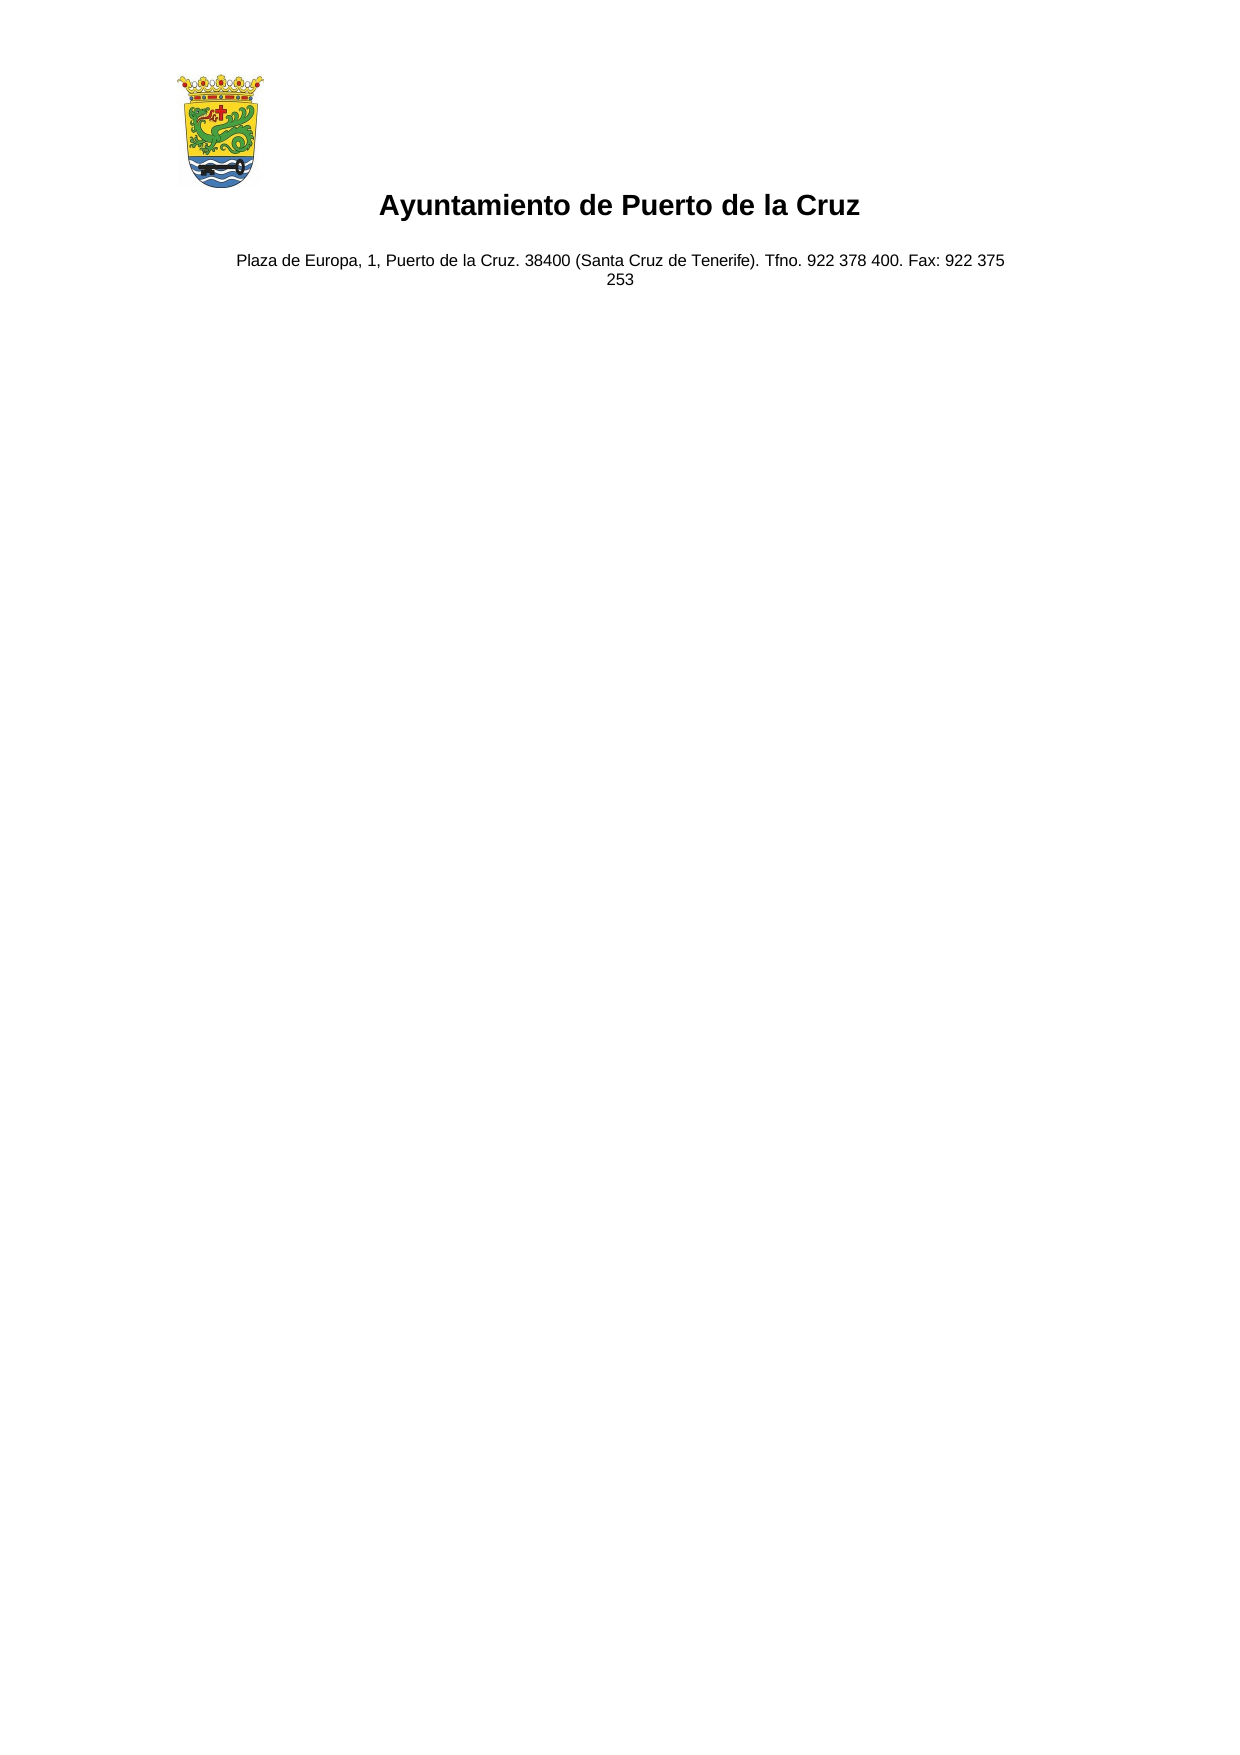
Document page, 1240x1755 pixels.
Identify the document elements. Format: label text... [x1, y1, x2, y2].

text Plaza de Europa, 1, Puerto de la Cruz. 38400 (Santa Cruz de Tenerife). Tfno. 922 378 400. Fax: 922 375 253 [220, 250, 1020, 289]
